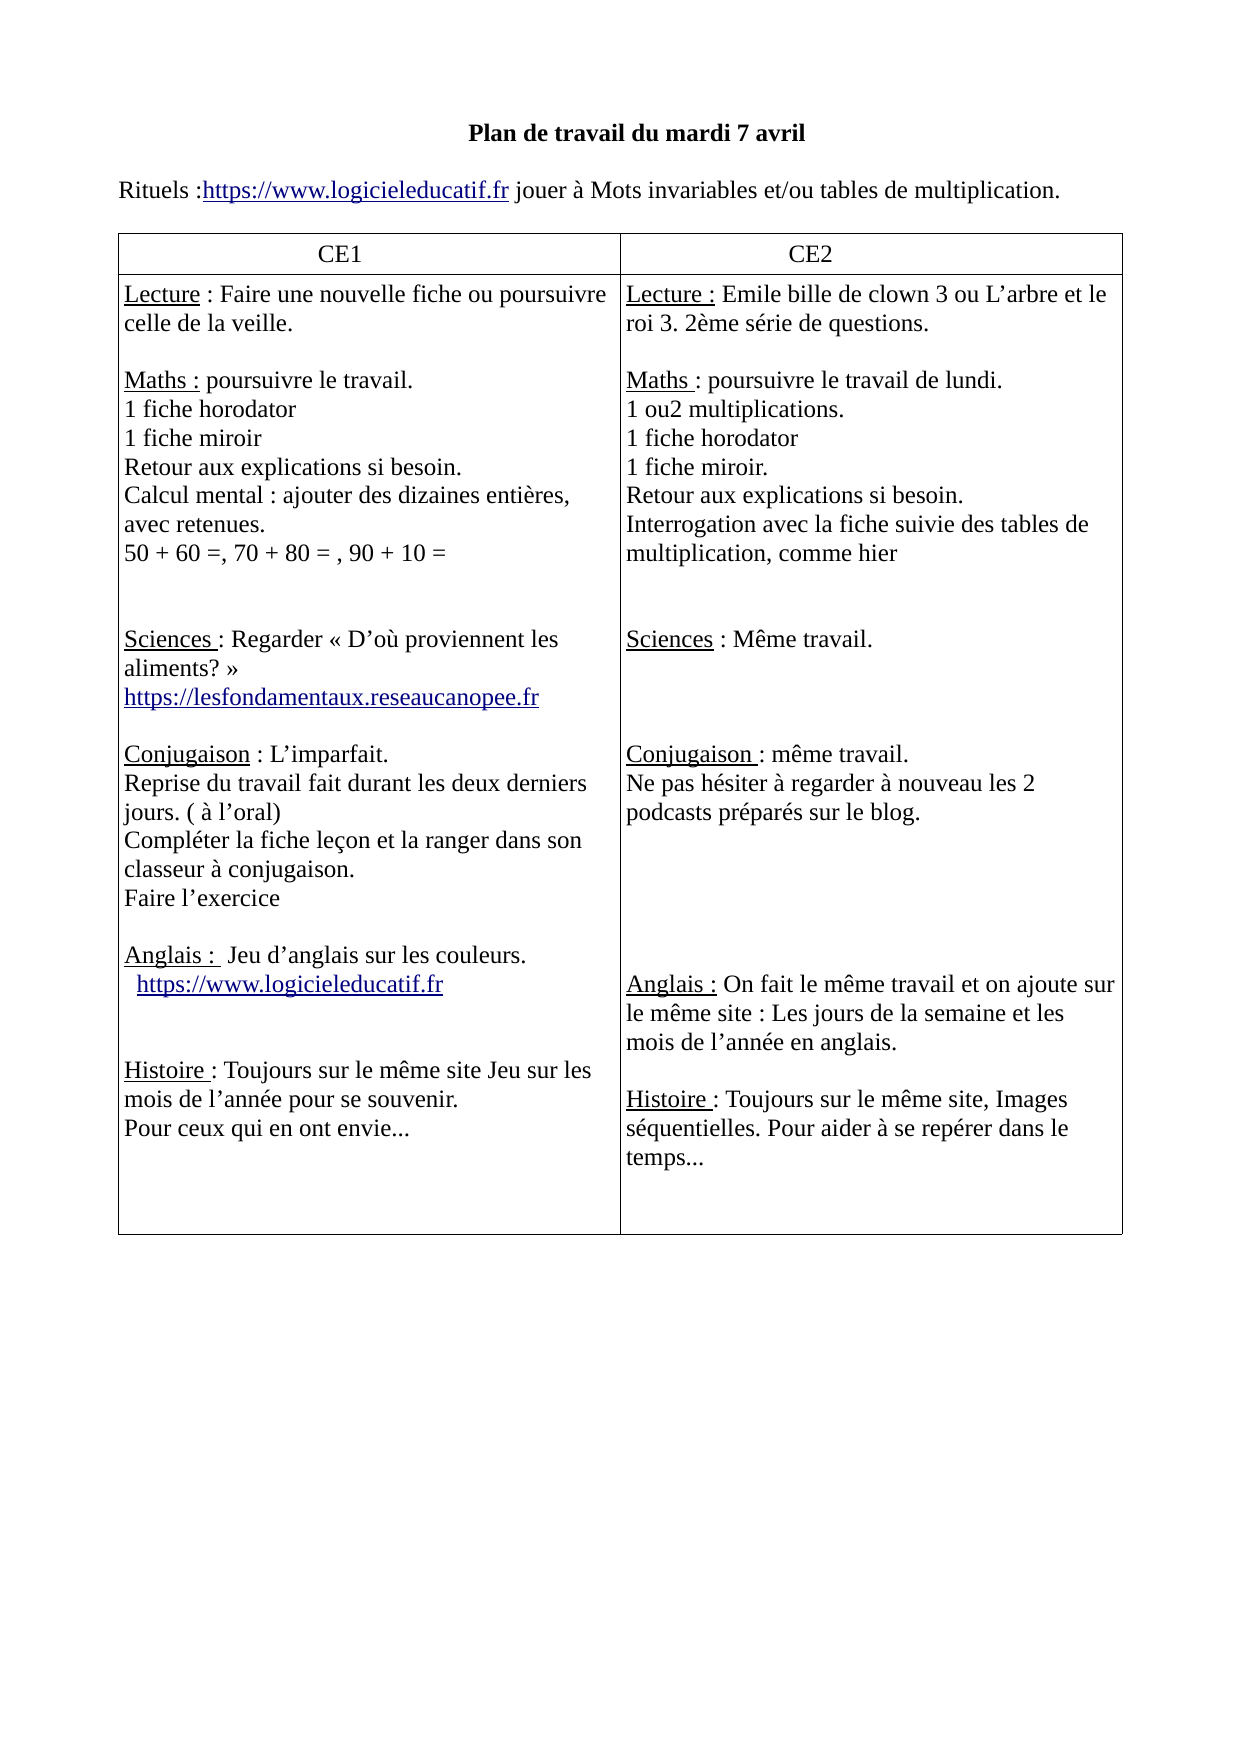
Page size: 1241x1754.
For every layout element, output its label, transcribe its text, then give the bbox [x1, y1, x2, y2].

text Rituels :https://www.logicieleducatif.fr jouer à Mots invariables et/ou tables de multiplication. [118, 176, 1122, 204]
text Plan de travail du mardi 7 avril [118, 118, 1122, 147]
table_header CE2 [621, 234, 1122, 273]
table_header CE1 [119, 234, 620, 273]
table_cell Lecture : Faire une nouvelle fiche ou poursuivre celle de la veille. Maths : poursuivre le travail. 1 fiche horodator 1 fiche miroir Retour aux explications si besoin. Calcul mental : ajouter des dizaines entières, avec retenues. 50 + 60 =, 70 + 80 = , 90 + 10 = Sciences : Regarder « D’où proviennent les aliments? » https://lesfondamentaux.reseaucanopee.fr Conjugaison : L’imparfait. Reprise du travail fait durant les deux derniers jours. ( à l’oral) Compléter la fiche leçon et la ranger dans son classeur à conjugaison. Faire l’exercice Anglais : Jeu d’anglais sur les couleurs. https://www.logicieleducatif.fr Histoire : Toujours sur le même site Jeu sur les mois de l’année pour se souvenir. Pour ceux qui en ont envie... [119, 275, 620, 1234]
table_cell Lecture : Emile bille de clown 3 ou L’arbre et le roi 3. 2ème série de questions. Maths : poursuivre le travail de lundi. 1 ou2 multiplications. 1 fiche horodator 1 fiche miroir. Retour aux explications si besoin. Interrogation avec la fiche suivie des tables de multiplication, comme hier Sciences : Même travail. Conjugaison : même travail. Ne pas hésiter à regarder à nouveau les 2 podcasts préparés sur le blog. Anglais : On fait le même travail et on ajoute sur le même site : Les jours de la semaine et les mois de l’année en anglais. Histoire : Toujours sur le même site, Images séquentielles. Pour aider à se repérer dans le temps... [621, 275, 1122, 1234]
